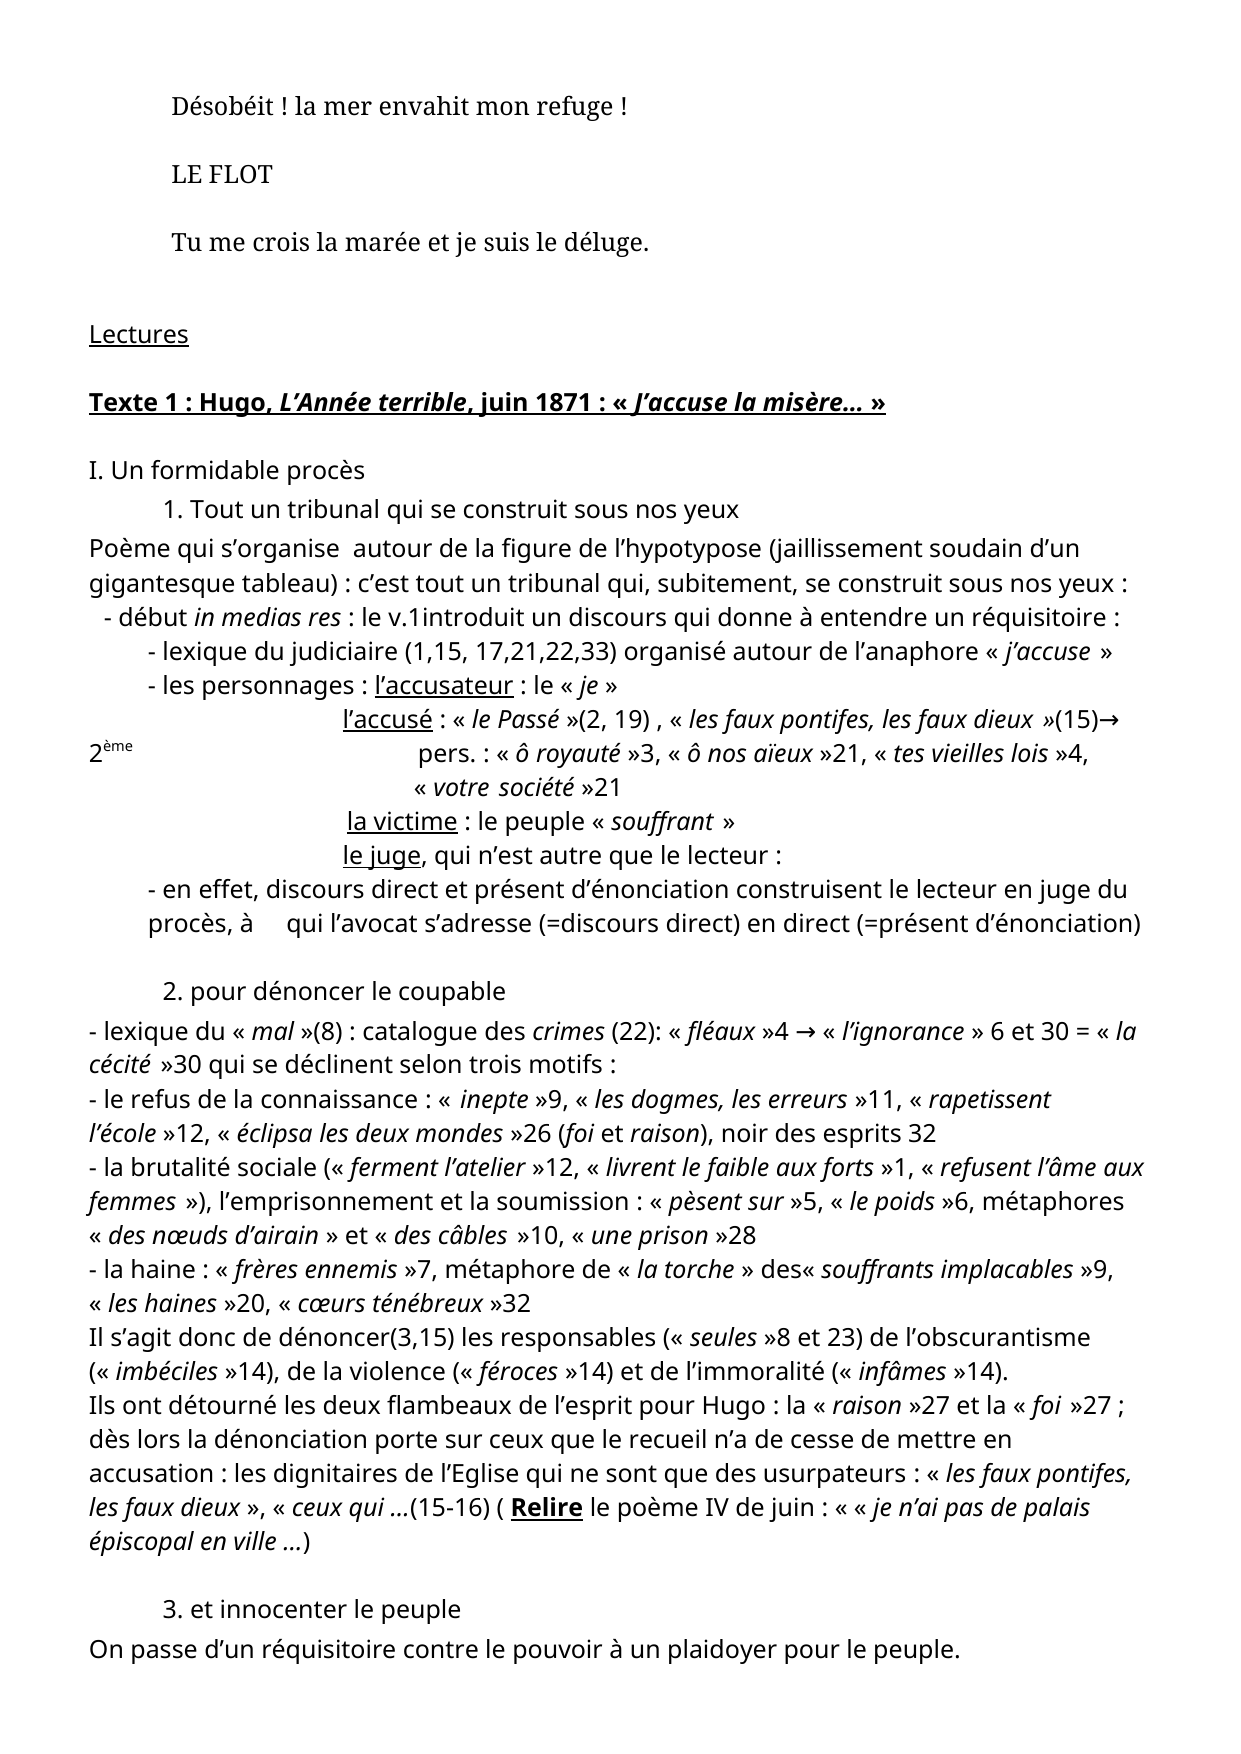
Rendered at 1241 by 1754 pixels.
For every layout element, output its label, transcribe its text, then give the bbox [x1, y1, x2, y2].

text 2. pour dénoncer le coupable [89, 974, 1152, 1008]
text l’accusé : « le Passé »(2, 19) , « les faux pontifes, les faux dieux »(15)→ 2ème pers. : « ô royauté »3, « ô nos aïeux »21, « tes vieilles lois »4, « votre société »21 [89, 701, 1152, 804]
text - début in medias res : le v.1introduit un discours qui donne à entendre un réquisitoire : [103, 599, 1152, 633]
text - les personnages : l’accusateur : le « je » [148, 667, 1152, 701]
text - lexique du « mal »(8) : catalogue des crimes (22): « fléaux »4 → « l’ignorance » 6 et 30 = « la cécité »30 qui se déclinent selon trois motifs : [89, 1013, 1152, 1081]
text - le refus de la connaissance : « inepte »9, « les dogmes, les erreurs »11, « rapetissent l’école »12, « éclipsa les deux mondes »26 (foi et raison), noir des esprits 32 [89, 1081, 1152, 1149]
text 3. et innocenter le peuple [89, 1592, 1152, 1626]
text Poème qui s’organise autour de la figure de l’hypotypose (jaillissement soudain d’un gigantesque tableau) : c’est tout un tribunal qui, subitement, se construit sous nos yeux : [89, 531, 1152, 599]
text Ils ont détourné les deux flambeaux de l’esprit pour Hugo : la « raison »27 et la « foi »27 ; dès lors la dénonciation porte sur ceux que le recueil n’a de cesse de mettre en accusation : les dignitaires de l’Eglise qui ne sont que des usurpateurs : « les faux pontifes, les faux dieux », « ceux qui …(15-16) ( Relire le poème IV de juin : « « je n’ai pas de palais épiscopal en ville …) [89, 1388, 1152, 1558]
text Lectures [89, 317, 1152, 351]
text Il s’agit donc de dénoncer(3,15) les responsables (« seules »8 et 23) de l’obscurantisme (« imbéciles »14), de la violence (« féroces »14) et de l’immoralité (« infâmes »14). [89, 1320, 1152, 1388]
text 1. Tout un tribunal qui se construit sous nos yeux [89, 492, 1152, 526]
table_header Désobéit ! la mer envahit mon refuge ! LE FLOT Tu me crois la marée et je suis le déluge. [164, 89, 1099, 293]
text - lexique du judiciaire (1,15, 17,21,22,33) organisé autour de l’anaphore « j’accuse » [148, 633, 1152, 667]
text - la brutalité sociale (« ferment l’atelier »12, « livrent le faible aux forts »1, « refusent l’âme aux femmes »), l’emprisonnement et la soumission : « pèsent sur »5, « le poids »6, métaphores « des nœuds d’airain » et « des câbles »10, « une prison »28 [89, 1149, 1152, 1252]
text I. Un formidable procès [89, 453, 1152, 487]
text le juge, qui n’est autre que le lecteur : [89, 838, 1152, 872]
text la victime : le peuple « souffrant » [89, 804, 1152, 838]
text - en effet, discours direct et présent d’énonciation construisent le lecteur en juge du procès, à qui l’avocat s’adresse (=discours direct) en direct (=présent d’énonciation) [148, 872, 1152, 940]
text On passe d’un réquisitoire contre le pouvoir à un plaidoyer pour le peuple. [89, 1631, 1152, 1665]
text - la haine : « frères ennemis »7, métaphore de « la torche » des« souffrants implacables »9, « les haines »20, « cœurs ténébreux »32 [89, 1252, 1152, 1320]
table_header [81, 89, 164, 293]
text Texte 1 : Hugo, L’Année terrible, juin 1871 : « J’accuse la misère… » [89, 385, 1152, 419]
